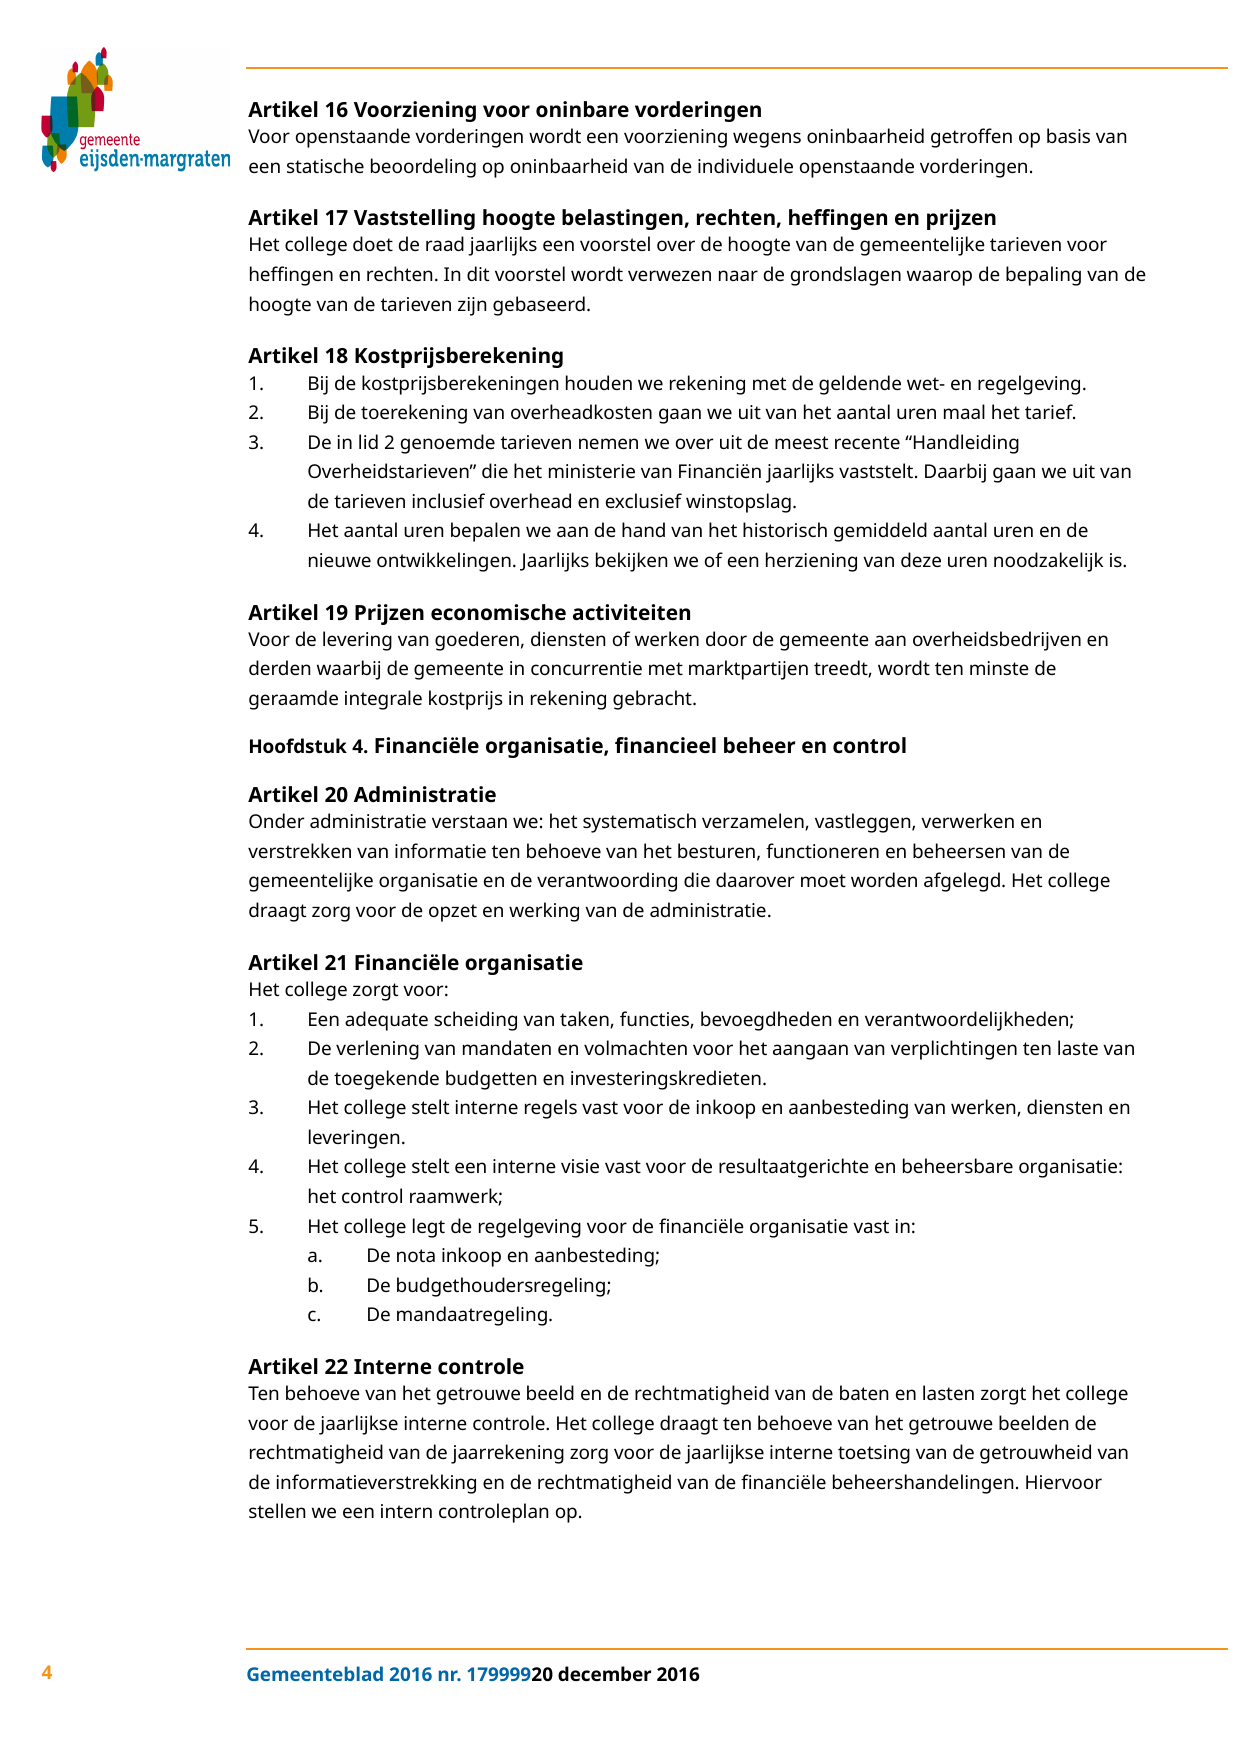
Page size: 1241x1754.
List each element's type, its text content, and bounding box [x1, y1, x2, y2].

text Artikel 21 Financiële organisatie [248, 948, 1152, 976]
list Het college legt de regelgeving voor de financiële organisatie vast in: [248, 1213, 1152, 1238]
list De mandaatregeling. [307, 1302, 1152, 1327]
list Het aantal uren bepalen we aan de hand van het historisch gemiddeld aantal uren en de nieuwe ontwikkelingen. Jaarlijks bekijken we of een herziening van deze uren noodzakelijk is. [248, 518, 1152, 573]
text Hoofdstuk 4. Financiële organisatie, financieel beheer en control [248, 731, 1152, 759]
text Artikel 18 Kostprijsberekening [248, 341, 1152, 370]
text Onder administratie verstaan we: het systematisch verzamelen, vastleggen, verwerken en verstrekken van informatie ten behoeve van het besturen, functioneren en beheersen van de gemeentelijke organisatie en de verantwoording die daarover moet worden afgelegd. Het college draagt zorg voor de opzet en werking van de administratie. [248, 808, 1152, 923]
list De nota inkoop en aanbesteding; [307, 1242, 1152, 1268]
list Het college stelt een interne visie vast voor de resultaatgerichte en beheersbare organisatie: het control raamwerk; [248, 1154, 1152, 1209]
text Voor de levering van goederen, diensten of werken door de gemeente aan overheidsbedrijven en derden waarbij de gemeente in concurrentie met marktpartijen treedt, wordt ten minste de geraamde integrale kostprijs in rekening gebracht. [248, 626, 1152, 711]
text Voor openstaande vorderingen wordt een voorziening wegens oninbaarheid getroffen op basis van een statische beoordeling op oninbaarheid van de individuele openstaande vorderingen. [248, 123, 1152, 178]
text Artikel 17 Vaststelling hoogte belastingen, rechten, heffingen en prijzen [248, 203, 1152, 232]
text Artikel 19 Prijzen economische activiteiten [248, 598, 1152, 626]
picture [41, 47, 231, 172]
list De in lid 2 genoemde tarieven nemen we over uit de meest recente “Handleiding Overheidstarieven” die het ministerie van Financiën jaarlijks vaststelt. Daarbij gaan we uit van de tarieven inclusief overhead en exclusief winstopslag. [248, 429, 1152, 514]
text Het college zorgt voor: [248, 976, 1152, 1002]
list Bij de toerekening van overheadkosten gaan we uit van het aantal uren maal het tarief. [248, 399, 1152, 425]
list De verlening van mandaten en volmachten voor het aangaan van verplichtingen ten laste van de toegekende budgetten en investeringskredieten. [248, 1035, 1152, 1091]
list Een adequate scheiding van taken, functies, bevoegdheden en verantwoordelijkheden; [248, 1006, 1152, 1031]
text Ten behoeve van het getrouwe beeld en de rechtmatigheid van de baten en lasten zorgt het college voor de jaarlijkse interne controle. Het college draagt ten behoeve van het getrouwe beelden de rechtmatigheid van de jaarrekening zorg voor de jaarlijkse interne toetsing van de getrouwheid van de informatieverstrekking en de rechtmatigheid van de financiële beheershandelingen. Hiervoor stellen we een intern controleplan op. [248, 1380, 1152, 1524]
list Het college stelt interne regels vast voor de inkoop en aanbesteding van werken, diensten en leveringen. [248, 1094, 1152, 1150]
text Artikel 22 Interne controle [248, 1352, 1152, 1380]
text Artikel 16 Voorziening voor oninbare vorderingen [248, 95, 1152, 123]
text Het college doet de raad jaarlijks een voorstel over de hoogte van de gemeentelijke tarieven voor heffingen en rechten. In dit voorstel wordt verwezen naar de grondslagen waarop de bepaling van de hoogte van de tarieven zijn gebaseerd. [248, 232, 1152, 317]
text Artikel 20 Administratie [248, 780, 1152, 808]
list Bij de kostprijsberekeningen houden we rekening met de geldende wet- en regelgeving. [248, 370, 1152, 395]
list De budgethoudersregeling; [307, 1272, 1152, 1298]
